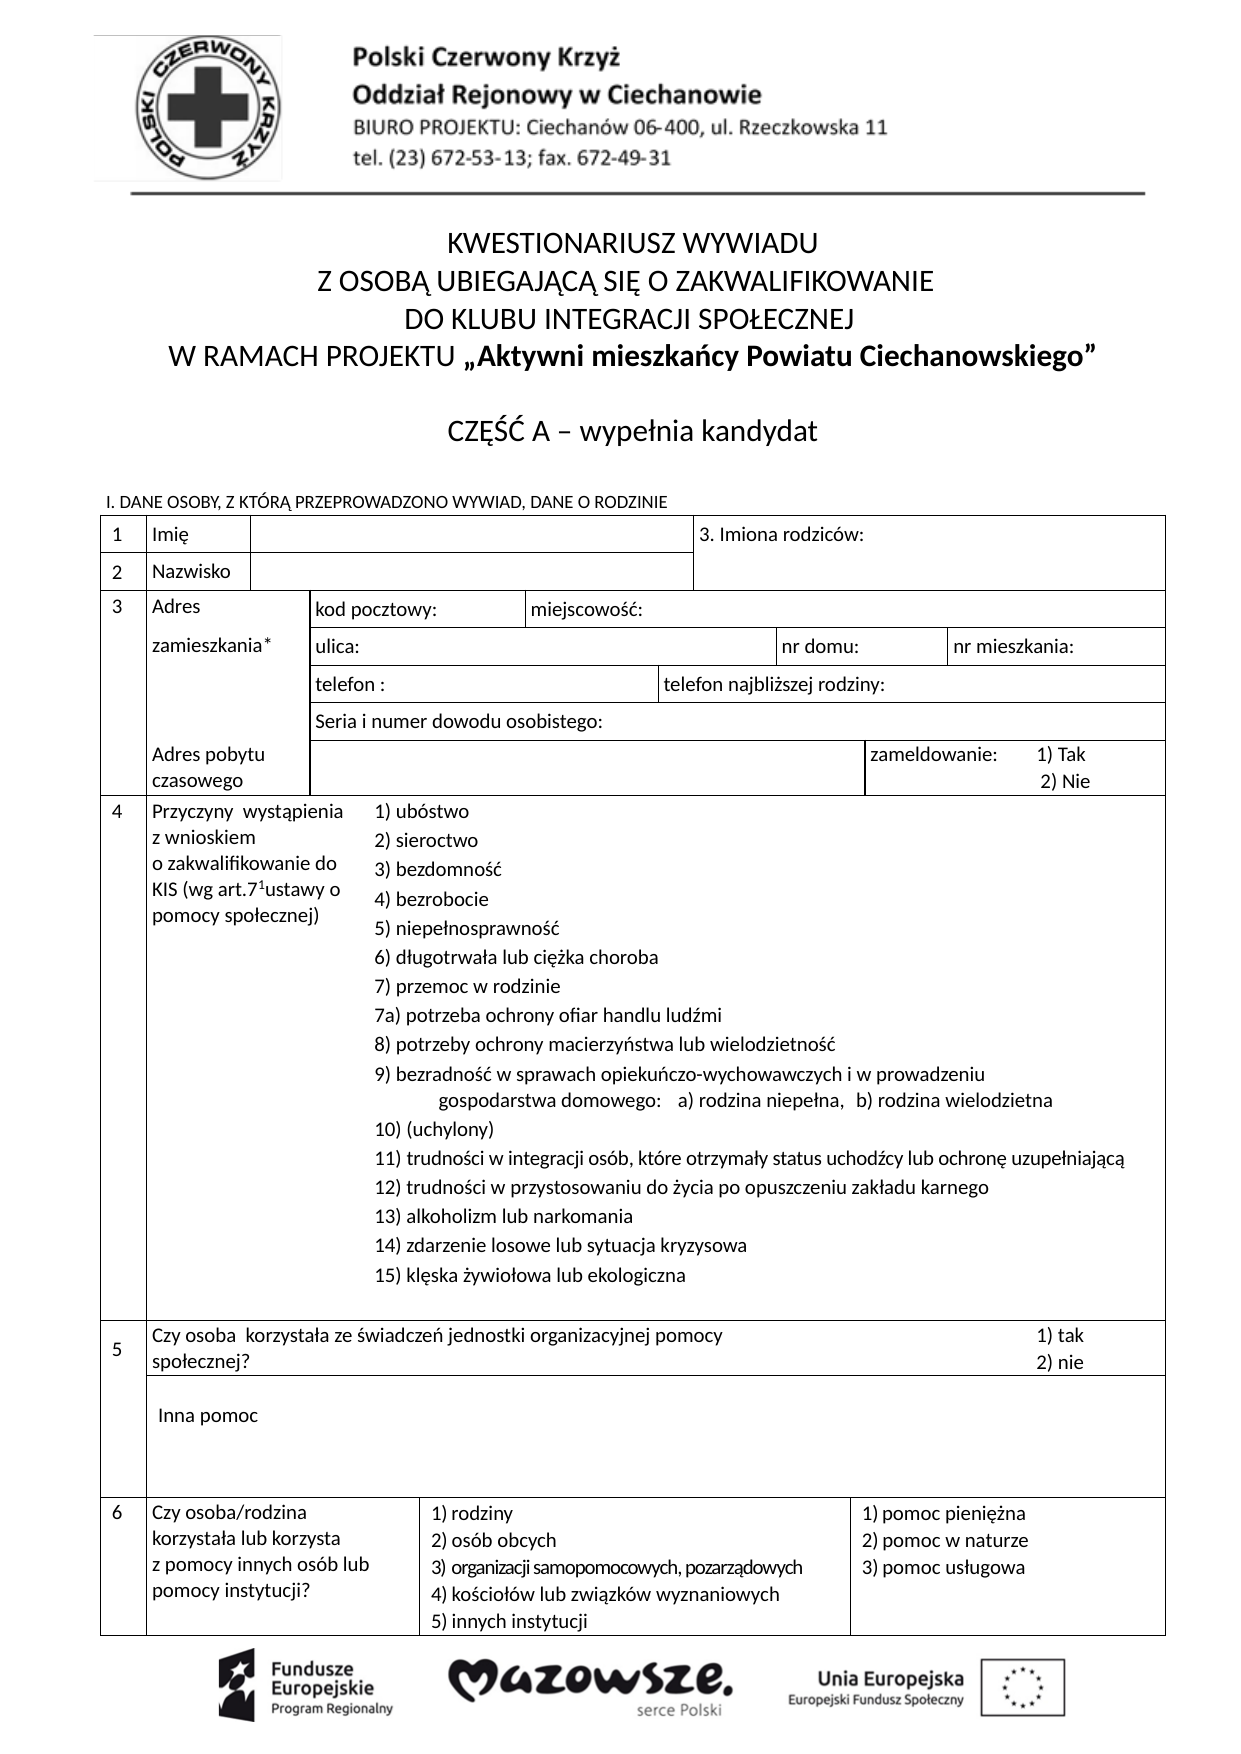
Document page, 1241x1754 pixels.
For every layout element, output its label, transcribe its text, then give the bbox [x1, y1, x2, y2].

table_cell [311, 741, 864, 794]
table_cell [101, 627, 146, 664]
table_cell Adres zamieszkania* [147, 591, 309, 739]
table_cell Inna pomoc [147, 1376, 1165, 1497]
table_cell 1) rodziny 2) osób obcych 3) organizacji samopomocowych, pozarządowych 4) kościołów lub związków wyznaniowych 5) innych instytucji [420, 1498, 850, 1635]
table_cell [101, 665, 146, 702]
table_cell [101, 1375, 146, 1413]
table_cell 2 [101, 553, 146, 589]
table_cell Nazwisko [147, 553, 250, 589]
table_header KWESTIONARIUSZ WYWIADU Z OSOBĄ UBIEGAJĄCĄ SIĘ O ZAKWALIFIKOWANIE DO KLUBU INTEGRACJI SPOŁECZNEJ W RAMACH PROJEKTU „Aktywni mieszkańcy Powiatu Ciechanowskiego” CZĘŚĆ A – wypełnia kandydat I. DANE OSOBY, Z KTÓRĄ PRZEPROWADZONO WYWIAD, DANE O RODZINIE [101, 224, 1165, 514]
table_cell telefon : [311, 666, 658, 702]
table_cell Czy osoba/rodzina korzystała lub korzysta z pomocy innych osób lub pomocy instytucji? [147, 1498, 419, 1635]
table_cell nr domu: [777, 628, 947, 664]
table_cell 1) tak 2) nie [948, 1321, 1165, 1375]
table_cell 3 [101, 591, 146, 627]
table_cell [101, 740, 146, 794]
table_cell 6 [101, 1498, 146, 1635]
table_cell [101, 1413, 146, 1497]
table_cell 5 [101, 1321, 146, 1375]
table_cell 1) pomoc pieniężna 2) pomoc w naturze 3) pomoc usługowa [851, 1498, 1165, 1635]
table_cell nr mieszkania: [948, 628, 1165, 664]
table_cell Przyczyny wystąpienia z wnioskiem o zakwalifikowanie do KIS (wg art.71ustawy o pomocy społecznej) [147, 796, 363, 1320]
table_cell Seria i numer dowodu osobistego: [311, 703, 1165, 739]
table_cell 3. Imiona rodziców: [694, 516, 1165, 552]
table_cell miejscowość: [526, 591, 1165, 627]
table_cell zameldowanie: 1) Tak 2) Nie [866, 741, 1165, 794]
table_cell telefon najbliższej rodziny: [659, 666, 1165, 702]
table_cell Imię [147, 516, 250, 552]
table_cell 4 [101, 796, 146, 1320]
table_cell ulica: [311, 628, 776, 664]
table_cell [101, 702, 146, 739]
table_cell 1 [101, 516, 146, 552]
table_cell [694, 552, 1165, 589]
table_cell 1) ubóstwo 2) sieroctwo 3) bezdomność 4) bezrobocie 5) niepełnosprawność 6) długotrwała lub ciężka choroba 7) przemoc w rodzinie 7a) potrzeba ochrony ofiar handlu ludźmi 8) potrzeby ochrony macierzyństwa lub wielodzietność 9) bezradność w sprawach opiekuńczo-wychowawczych i w prowadzeniu gospodarstwa domowego: a) rodzina niepełna, b) rodzina wielodzietna 10) (uchylony) 11) trudności w integracji osób, które otrzymały status uchodźcy lub ochronę uzupełniającą 12) trudności w przystosowaniu do życia po opuszczeniu zakładu karnego 13) alkoholizm lub narkomania 14) zdarzenie losowe lub sytuacja kryzysowa 15) klęska żywiołowa lub ekologiczna [363, 796, 1165, 1320]
table_cell kod pocztowy: [311, 591, 525, 627]
table_cell Czy osoba korzystała ze świadczeń jednostki organizacyjnej pomocy społecznej? [147, 1321, 948, 1375]
table_cell Adres pobytu czasowego [147, 740, 309, 794]
table_cell [251, 516, 693, 552]
table_cell [251, 553, 693, 589]
